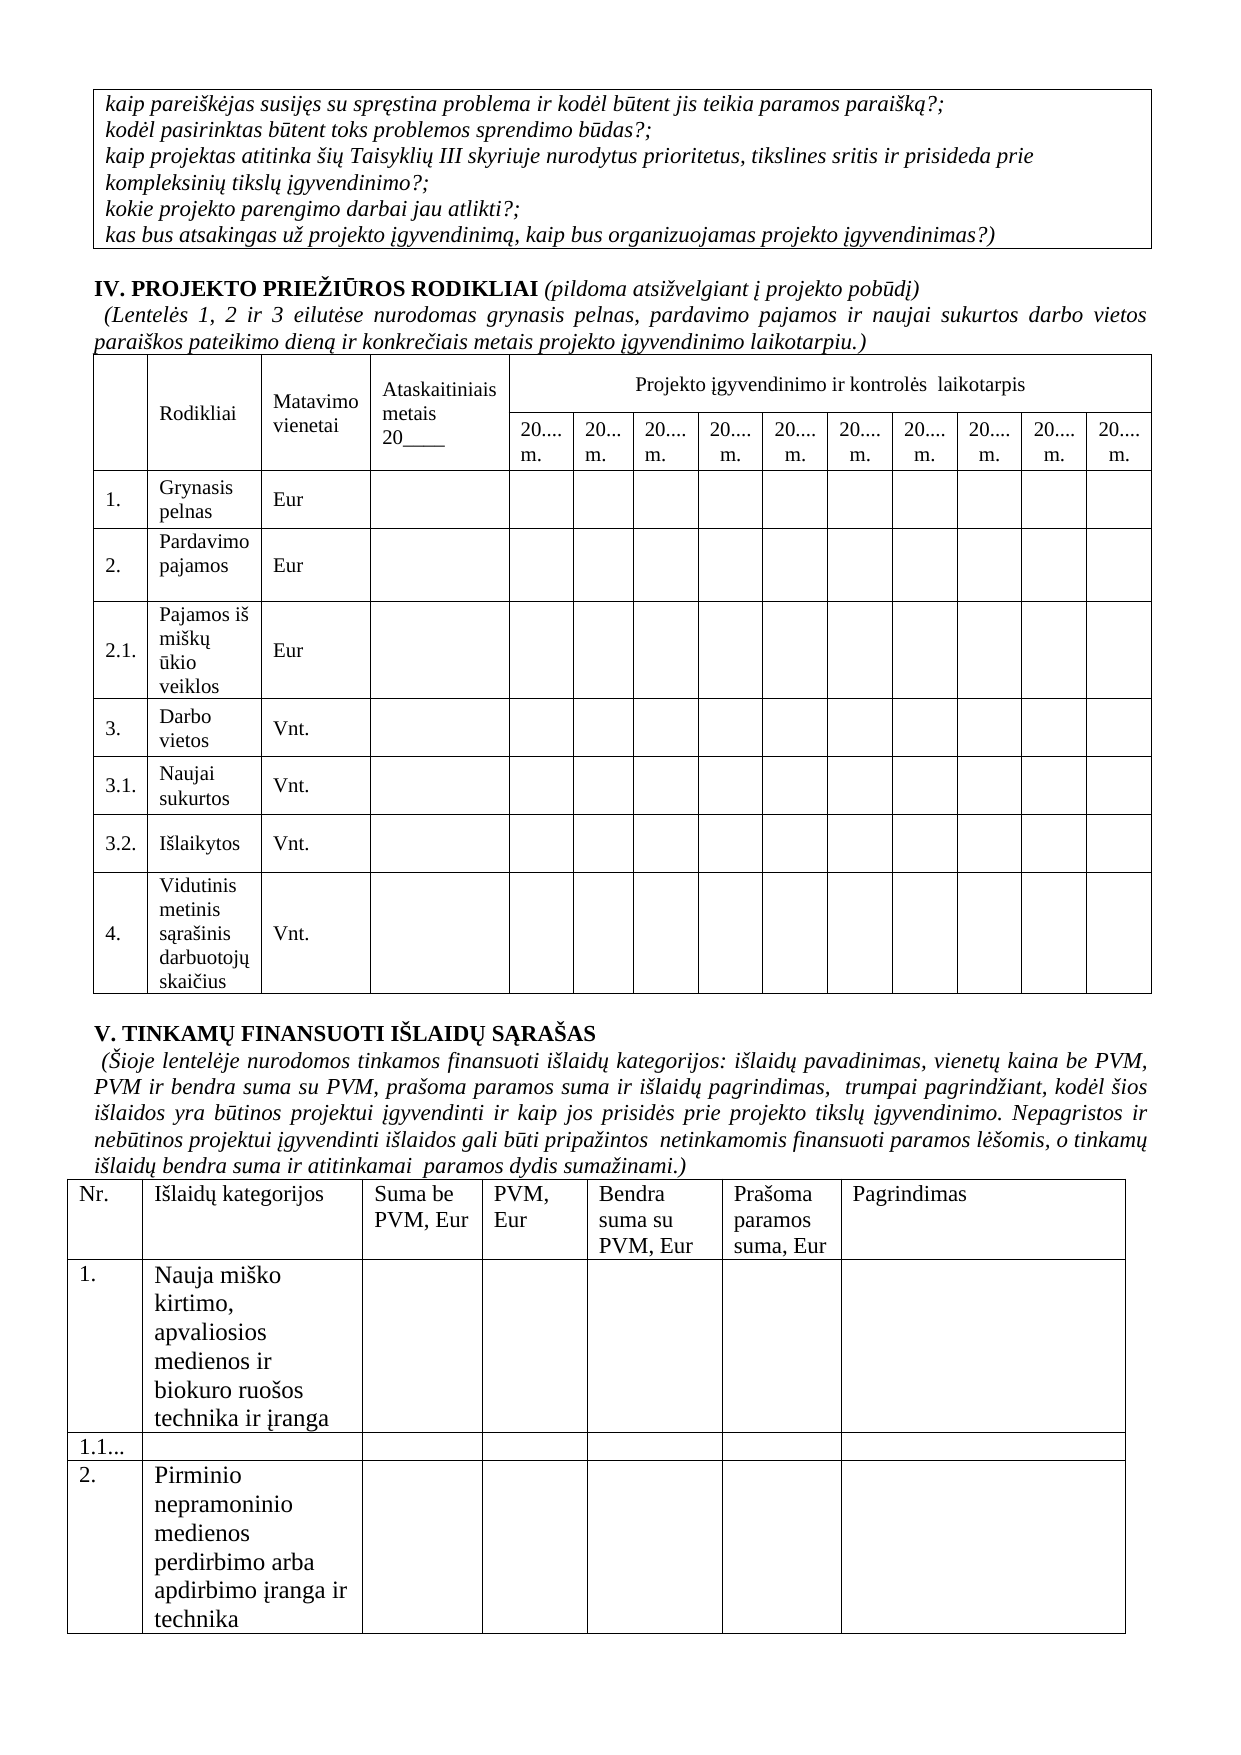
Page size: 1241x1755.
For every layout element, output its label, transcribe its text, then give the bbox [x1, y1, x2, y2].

table_cell [483, 1461, 587, 1633]
table_cell 2.1. [94, 602, 147, 698]
table_cell [893, 471, 957, 528]
table_header Suma be PVM, Eur [363, 1180, 482, 1259]
table_cell [1087, 873, 1151, 993]
table_cell [893, 529, 957, 601]
table_cell [828, 757, 892, 814]
table_cell 20.... m. [510, 413, 573, 470]
table_cell [574, 471, 633, 528]
table_cell 3.2. [94, 815, 147, 872]
table_cell Darbo vietos [148, 699, 261, 756]
table_cell [763, 757, 827, 814]
table_cell [1022, 471, 1086, 528]
table_cell [958, 471, 1021, 528]
table_header [94, 355, 147, 470]
table_cell [574, 529, 633, 601]
text IV. Projekto priežiūros rodikliai (pildoma atsižvelgiant į projekto pobūdį) [94, 275, 1152, 302]
table_cell [1087, 757, 1151, 814]
table_cell Eur [262, 529, 370, 601]
table_cell [893, 815, 957, 872]
table_cell [828, 699, 892, 756]
table_cell 20.... m. [1022, 413, 1086, 470]
table_cell [634, 815, 698, 872]
table_cell [510, 529, 573, 601]
table_header Rodikliai [148, 355, 261, 470]
table_cell [510, 815, 573, 872]
table_cell [828, 471, 892, 528]
table_cell 20.... m. [828, 413, 892, 470]
table_cell [842, 1461, 1125, 1633]
table_header Nr. [68, 1180, 142, 1259]
table_cell 20.... m. [1087, 413, 1151, 470]
table_cell [699, 471, 762, 528]
table_cell [893, 699, 957, 756]
table_cell [510, 757, 573, 814]
table_cell Pirminio nepramoninio medienos perdirbimo arba apdirbimo įranga ir technika [143, 1461, 362, 1633]
table_cell [699, 529, 762, 601]
table_cell [828, 873, 892, 993]
table_cell Vnt. [262, 699, 370, 756]
table_cell [1022, 699, 1086, 756]
table_cell [371, 602, 509, 698]
table_header Projekto įgyvendinimo ir kontrolės laikotarpis [510, 355, 1151, 412]
table_cell Pajamos iš miškų ūkio veiklos [148, 602, 261, 698]
table_cell [1087, 471, 1151, 528]
table_cell [371, 471, 509, 528]
table_cell [763, 699, 827, 756]
table_cell [1022, 873, 1086, 993]
table_cell [574, 757, 633, 814]
table_cell [828, 529, 892, 601]
table_cell Vnt. [262, 757, 370, 814]
table_cell [699, 757, 762, 814]
table_cell [371, 757, 509, 814]
table_cell [1087, 529, 1151, 601]
table_cell [371, 699, 509, 756]
table_cell [588, 1260, 722, 1432]
table_cell [574, 699, 633, 756]
table_cell [699, 699, 762, 756]
table_cell [634, 699, 698, 756]
table_cell 20.... m. [893, 413, 957, 470]
table_cell [958, 757, 1021, 814]
table_cell [371, 815, 509, 872]
table_cell [634, 471, 698, 528]
table_cell [483, 1260, 587, 1432]
table_cell Eur [262, 602, 370, 698]
table_cell 2. [68, 1461, 142, 1633]
table_cell [763, 471, 827, 528]
table_cell [363, 1461, 482, 1633]
table_cell Pardavimo pajamos [148, 529, 261, 601]
table_cell [1022, 602, 1086, 698]
table_cell [958, 529, 1021, 601]
table_cell [634, 757, 698, 814]
table_cell [842, 1433, 1125, 1459]
table_cell [574, 602, 633, 698]
table_cell Vnt. [262, 873, 370, 993]
table_cell Vidutinis metinis sąrašinis darbuotojų skaičius [148, 873, 261, 993]
table_cell [763, 873, 827, 993]
table_header Pagrindimas [842, 1180, 1125, 1259]
table_cell kaip pareiškėjas susijęs su spręstina problema ir kodėl būtent jis teikia paramos paraišką?; kodėl pasirinktas būtent toks problemos sprendimo būdas?; kaip projektas atitinka šių Taisyklių III skyriuje nurodytus prioritetus, tikslines sritis ir prisideda prie kompleksinių tikslų įgyvendinimo?; kokie projekto parengimo darbai jau atlikti?; kas bus atsakingas už projekto įgyvendinimą, kaip bus organizuojamas projekto įgyvendinimas?) [94, 90, 1151, 248]
table_cell 20... m. [574, 413, 633, 470]
table_cell [510, 699, 573, 756]
table_cell 20.... m. [699, 413, 762, 470]
table_header Prašoma paramos suma, Eur [723, 1180, 841, 1259]
table_cell [893, 602, 957, 698]
table_cell 20.... m. [958, 413, 1021, 470]
table_cell [828, 602, 892, 698]
table_header Ataskaitiniais metais 20____ [371, 355, 509, 470]
table_cell [723, 1461, 841, 1633]
table_cell Eur [262, 471, 370, 528]
table_cell Naujai sukurtos [148, 757, 261, 814]
table_cell [763, 815, 827, 872]
table_cell 1.1... [68, 1433, 142, 1459]
table_cell Nauja miško kirtimo, apvaliosios medienos ir biokuro ruošos technika ir įranga [143, 1260, 362, 1432]
table_cell [723, 1260, 841, 1432]
table_cell [1087, 602, 1151, 698]
table_cell [699, 815, 762, 872]
table_cell 1. [94, 471, 147, 528]
table_cell [574, 873, 633, 993]
table_cell [958, 815, 1021, 872]
table_header Bendra suma su PVM, Eur [588, 1180, 722, 1259]
table_cell [574, 815, 633, 872]
table_cell [143, 1433, 362, 1459]
table_cell [510, 873, 573, 993]
table_header PVM, Eur [483, 1180, 587, 1259]
table_cell [763, 529, 827, 601]
table_cell [371, 873, 509, 993]
table_cell 3. [94, 699, 147, 756]
table_cell [893, 757, 957, 814]
table_cell [893, 873, 957, 993]
table_cell [634, 873, 698, 993]
table_cell [483, 1433, 587, 1459]
table_cell Išlaikytos [148, 815, 261, 872]
table_cell [958, 602, 1021, 698]
table_cell [588, 1433, 722, 1459]
table_cell [842, 1260, 1125, 1432]
table_cell 2. [94, 529, 147, 601]
table_cell [363, 1260, 482, 1432]
table_cell [699, 873, 762, 993]
table_cell [763, 602, 827, 698]
table_cell [723, 1433, 841, 1459]
table_cell 20.... m. [634, 413, 698, 470]
table_cell 1. [68, 1260, 142, 1432]
table_cell [958, 699, 1021, 756]
table_cell [634, 529, 698, 601]
table_cell [510, 471, 573, 528]
text (Lentelės 1, 2 ir 3 eilutėse nurodomas grynasis pelnas, pardavimo pajamos ir naujai sukurtos darbo vietos paraiškos pateikimo dieną ir konkrečiais metais projekto įgyvendinimo laikotarpiu.) [94, 302, 1152, 354]
table_cell [363, 1433, 482, 1459]
table_cell [510, 602, 573, 698]
table_cell [1022, 757, 1086, 814]
table_cell 4. [94, 873, 147, 993]
text (Šioje lentelėje nurodomos tinkamos finansuoti išlaidų kategorijos: išlaidų pavadinimas, vienetų kaina be PVM, PVM ir bendra suma su PVM, prašoma paramos suma ir išlaidų pagrindimas, trumpai pagrindžiant, kodėl šios išlaidos yra būtinos projektui įgyvendinti ir kaip jos prisidės prie projekto tikslų įgyvendinimo. Nepagristos ir nebūtinos projektui įgyvendinti išlaidos gali būti pripažintos netinkamomis finansuoti paramos lėšomis, o tinkamų išlaidų bendra suma ir atitinkamai paramos dydis sumažinami.) [94, 1047, 1152, 1178]
table_header Matavimo vienetai [262, 355, 370, 470]
table_header Išlaidų kategorijos [143, 1180, 362, 1259]
table_cell 3.1. [94, 757, 147, 814]
table_cell 20.... m. [763, 413, 827, 470]
table_cell [634, 602, 698, 698]
table_cell [699, 602, 762, 698]
table_cell Grynasis pelnas [148, 471, 261, 528]
text V. TINKAMŲ FINANSUOTI IŠLAIDŲ SĄRAŠAS [94, 1020, 1152, 1047]
table_cell Vnt. [262, 815, 370, 872]
table_cell [958, 873, 1021, 993]
table_cell [588, 1461, 722, 1633]
table_cell [1022, 529, 1086, 601]
table_cell [1087, 815, 1151, 872]
table_cell [1022, 815, 1086, 872]
table_cell [371, 529, 509, 601]
table_cell [1087, 699, 1151, 756]
table_cell [828, 815, 892, 872]
